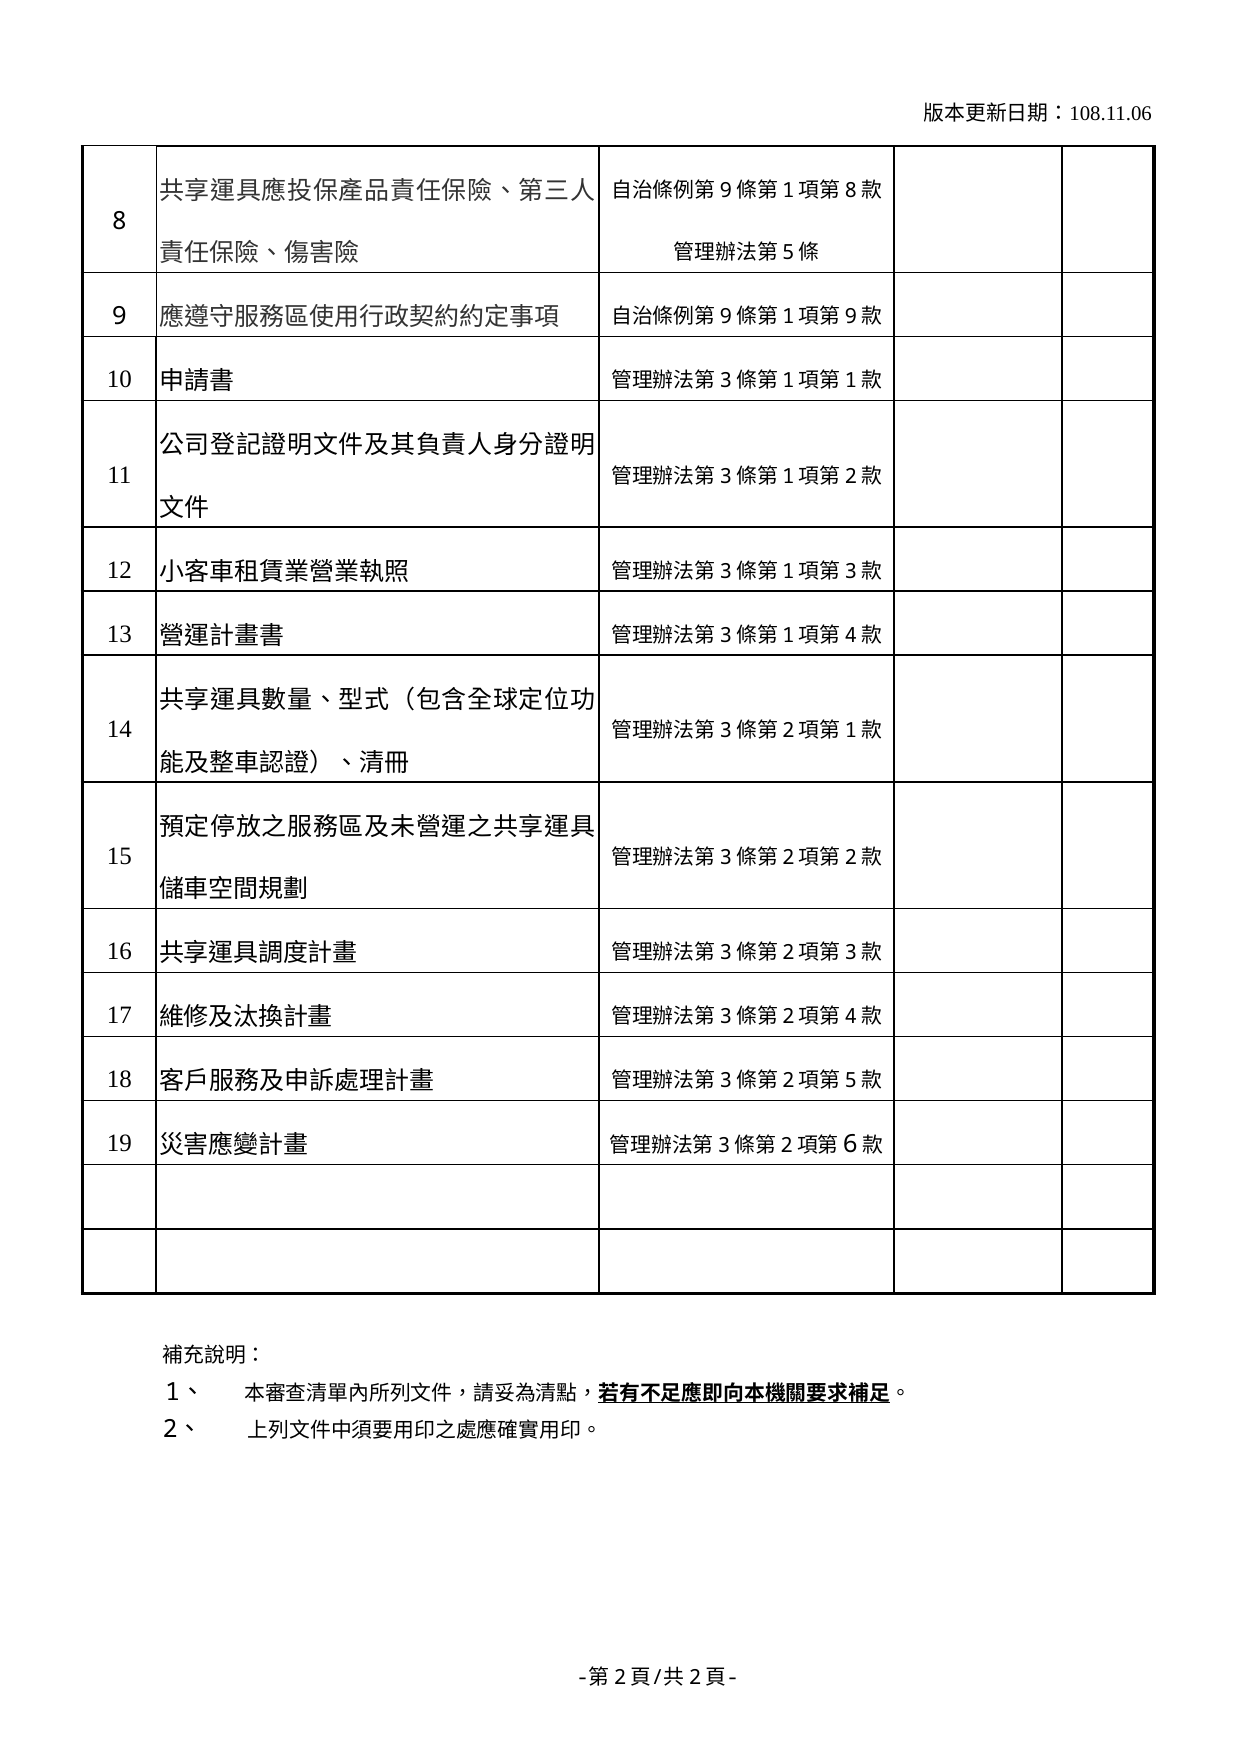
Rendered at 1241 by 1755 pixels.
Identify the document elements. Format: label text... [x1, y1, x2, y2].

table_cell 管理辦法第3條第2項第1款 [600, 656, 893, 781]
table_cell 管理辦法第3條第1項第2款 [600, 401, 893, 526]
table_cell 9 [84, 273, 156, 336]
table_cell [895, 973, 1061, 1036]
table_cell [1063, 147, 1152, 272]
list 本審查清單內所列文件，請妥為清點，若有不足應即向本機關要求補足。 [144, 1370, 1152, 1407]
table_cell 客戶服務及申訴處理計畫 [157, 1037, 598, 1100]
table_cell [895, 1230, 1061, 1292]
table_cell 11 [84, 401, 155, 526]
table_cell 8 [84, 146, 156, 272]
table_cell [1063, 1037, 1152, 1100]
table_cell 管理辦法第3條第2項第3款 [600, 909, 893, 972]
table_cell [895, 592, 1061, 654]
table_cell [1063, 273, 1152, 336]
table_cell 13 [84, 592, 155, 654]
table_cell [1063, 783, 1152, 907]
table_cell [1063, 1101, 1152, 1164]
table_cell [600, 1230, 893, 1292]
table_cell 管理辦法第3條第2項第6款 [600, 1101, 893, 1164]
list 上列文件中須要用印之處應確實用印。 [97, 1407, 1152, 1445]
table_cell [895, 1165, 1061, 1228]
table_cell [157, 1165, 598, 1228]
table_cell [157, 1230, 598, 1292]
table_cell 18 [84, 1037, 155, 1100]
table_cell 申請書 [157, 337, 598, 400]
table_cell [84, 1165, 155, 1228]
table_cell [1063, 909, 1152, 972]
table_cell [1063, 337, 1152, 400]
table_cell 管理辦法第3條第1項第4款 [600, 592, 893, 654]
table_cell [895, 783, 1061, 907]
table_cell 公司登記證明文件及其負責人身分證明文件 [157, 401, 598, 526]
table_cell [1063, 401, 1152, 526]
table_cell 管理辦法第3條第1項第3款 [600, 528, 893, 590]
table_cell [895, 909, 1061, 972]
table_cell 19 [84, 1101, 155, 1164]
table_cell 自治條例第9條第1項第8款 管理辦法第5條 [600, 147, 893, 272]
table_cell [1063, 1165, 1152, 1228]
table_cell 12 [84, 528, 155, 590]
table_cell 17 [84, 973, 155, 1036]
table_cell [895, 273, 1061, 336]
table_cell 災害應變計畫 [157, 1101, 598, 1164]
table_cell [895, 1101, 1061, 1164]
table_cell 自治條例第9條第1項第9款 [600, 273, 893, 336]
table_cell 共享運具數量、型式（包含全球定位功能及整車認證）、清冊 [157, 656, 598, 781]
table_cell [1063, 528, 1152, 590]
table_cell [895, 528, 1061, 590]
table_cell 16 [84, 909, 155, 972]
table_cell 預定停放之服務區及未營運之共享運具儲車空間規劃 [157, 783, 598, 907]
table_cell [895, 401, 1061, 526]
table_cell 15 [84, 783, 155, 907]
table_cell 管理辦法第3條第2項第2款 [600, 783, 893, 907]
table_cell 共享運具調度計畫 [157, 909, 598, 972]
table_cell 14 [84, 656, 155, 781]
table_cell 管理辦法第3條第1項第1款 [600, 337, 893, 400]
table_cell [1063, 973, 1152, 1036]
text 補充說明： [147, 1332, 1152, 1370]
table_cell [895, 656, 1061, 781]
table_cell [600, 1165, 893, 1228]
table_cell 管理辦法第3條第2項第4款 [600, 973, 893, 1036]
table_cell 營運計畫書 [157, 592, 598, 654]
table_cell [895, 1037, 1061, 1100]
table_cell 管理辦法第3條第2項第5款 [600, 1037, 893, 1100]
table_cell [895, 147, 1061, 272]
table_cell [84, 1230, 155, 1292]
table_cell [1063, 592, 1152, 654]
table_cell [1063, 1230, 1152, 1292]
table_cell 10 [84, 337, 155, 400]
table_cell 維修及汰換計畫 [157, 973, 598, 1036]
table_cell [1063, 656, 1152, 781]
table_cell 小客車租賃業營業執照 [157, 528, 598, 590]
table_cell [895, 337, 1061, 400]
